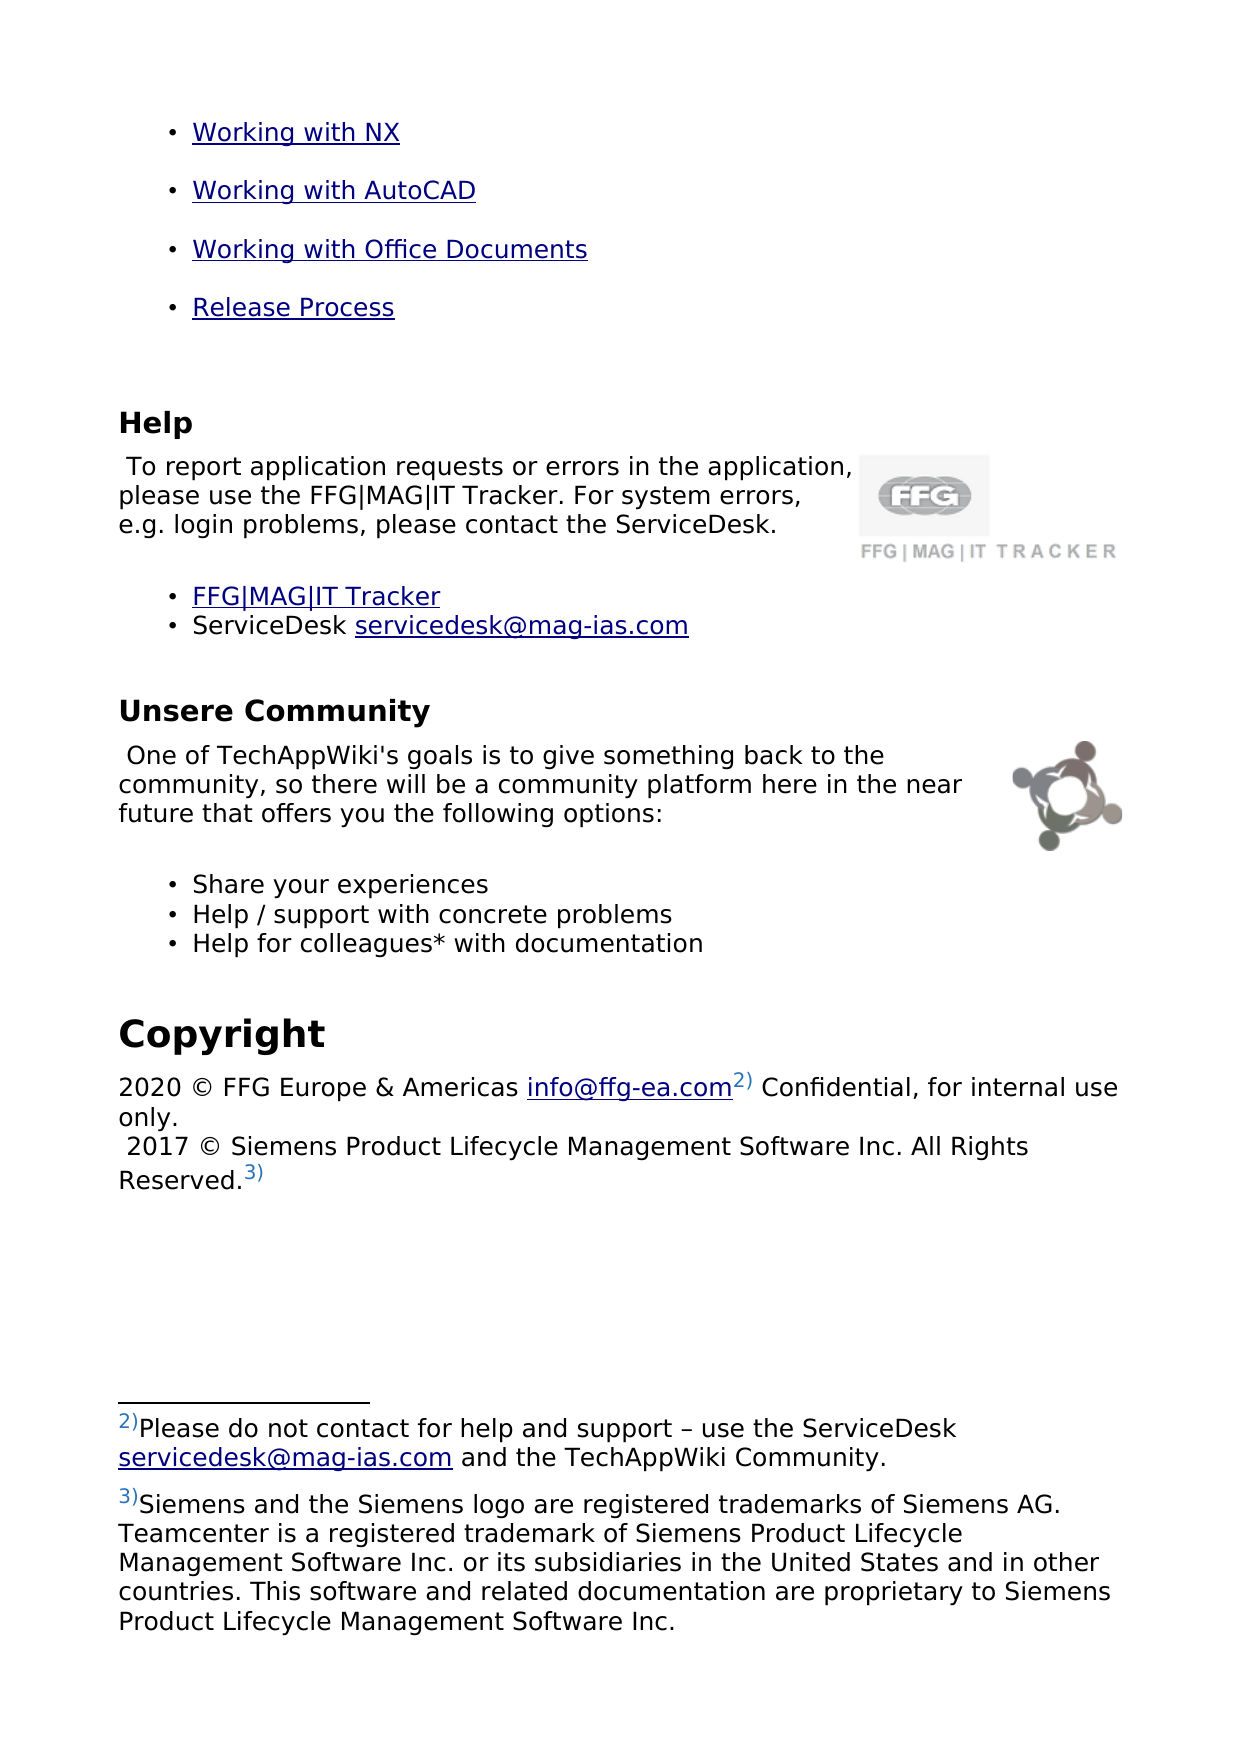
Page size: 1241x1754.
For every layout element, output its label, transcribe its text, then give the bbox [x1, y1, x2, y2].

text Siemens and the Siemens logo are registered trademarks of Siemens AG. Teamcenter is a registered trademark of Siemens Product Lifecycle Management Software Inc. or its subsidiaries in the United States and in other countries. This software and related documentation are proprietary to Siemens Product Lifecycle Management Software Inc. [118, 1485, 1122, 1636]
list Working with NX [177, 118, 1122, 176]
picture [856, 452, 1123, 565]
list Working with AutoCAD [177, 176, 1122, 235]
subtitle Copyright [118, 1013, 1122, 1056]
text One of TechAppWiki's goals is to give something back to the community, so there will be a community platform here in the near future that offers you the following options: [118, 741, 1012, 829]
text 2020 © FFG Europe & Americas info@ffg-ea.com Confidential, for internal use only. 2017 © Siemens Product Lifecycle Management Software Inc. All Rights Reserved. [118, 1069, 1122, 1195]
list ServiceDesk servicedesk@mag-ias.com [177, 611, 1122, 640]
list Help for colleagues* with documentation [177, 929, 1122, 958]
list Share your experiences [177, 871, 1122, 900]
text To report application requests or errors in the application, please use the FFG|MAG|IT Tracker. For system errors, e.g. login problems, please contact the ServiceDesk. [118, 452, 856, 540]
list Release Process [177, 293, 1122, 351]
list FFG|MAG|IT Tracker [177, 582, 1122, 611]
list Working with Office Documents [177, 235, 1122, 293]
text Please do not contact for help and support – use the ServiceDesk servicedesk@mag-ias.com and the TechAppWiki Community. [118, 1409, 1122, 1473]
subtitle Help [118, 406, 1122, 440]
list Help / support with concrete problems [177, 900, 1122, 929]
picture [1012, 741, 1123, 851]
subtitle Unsere Community [118, 695, 1122, 729]
